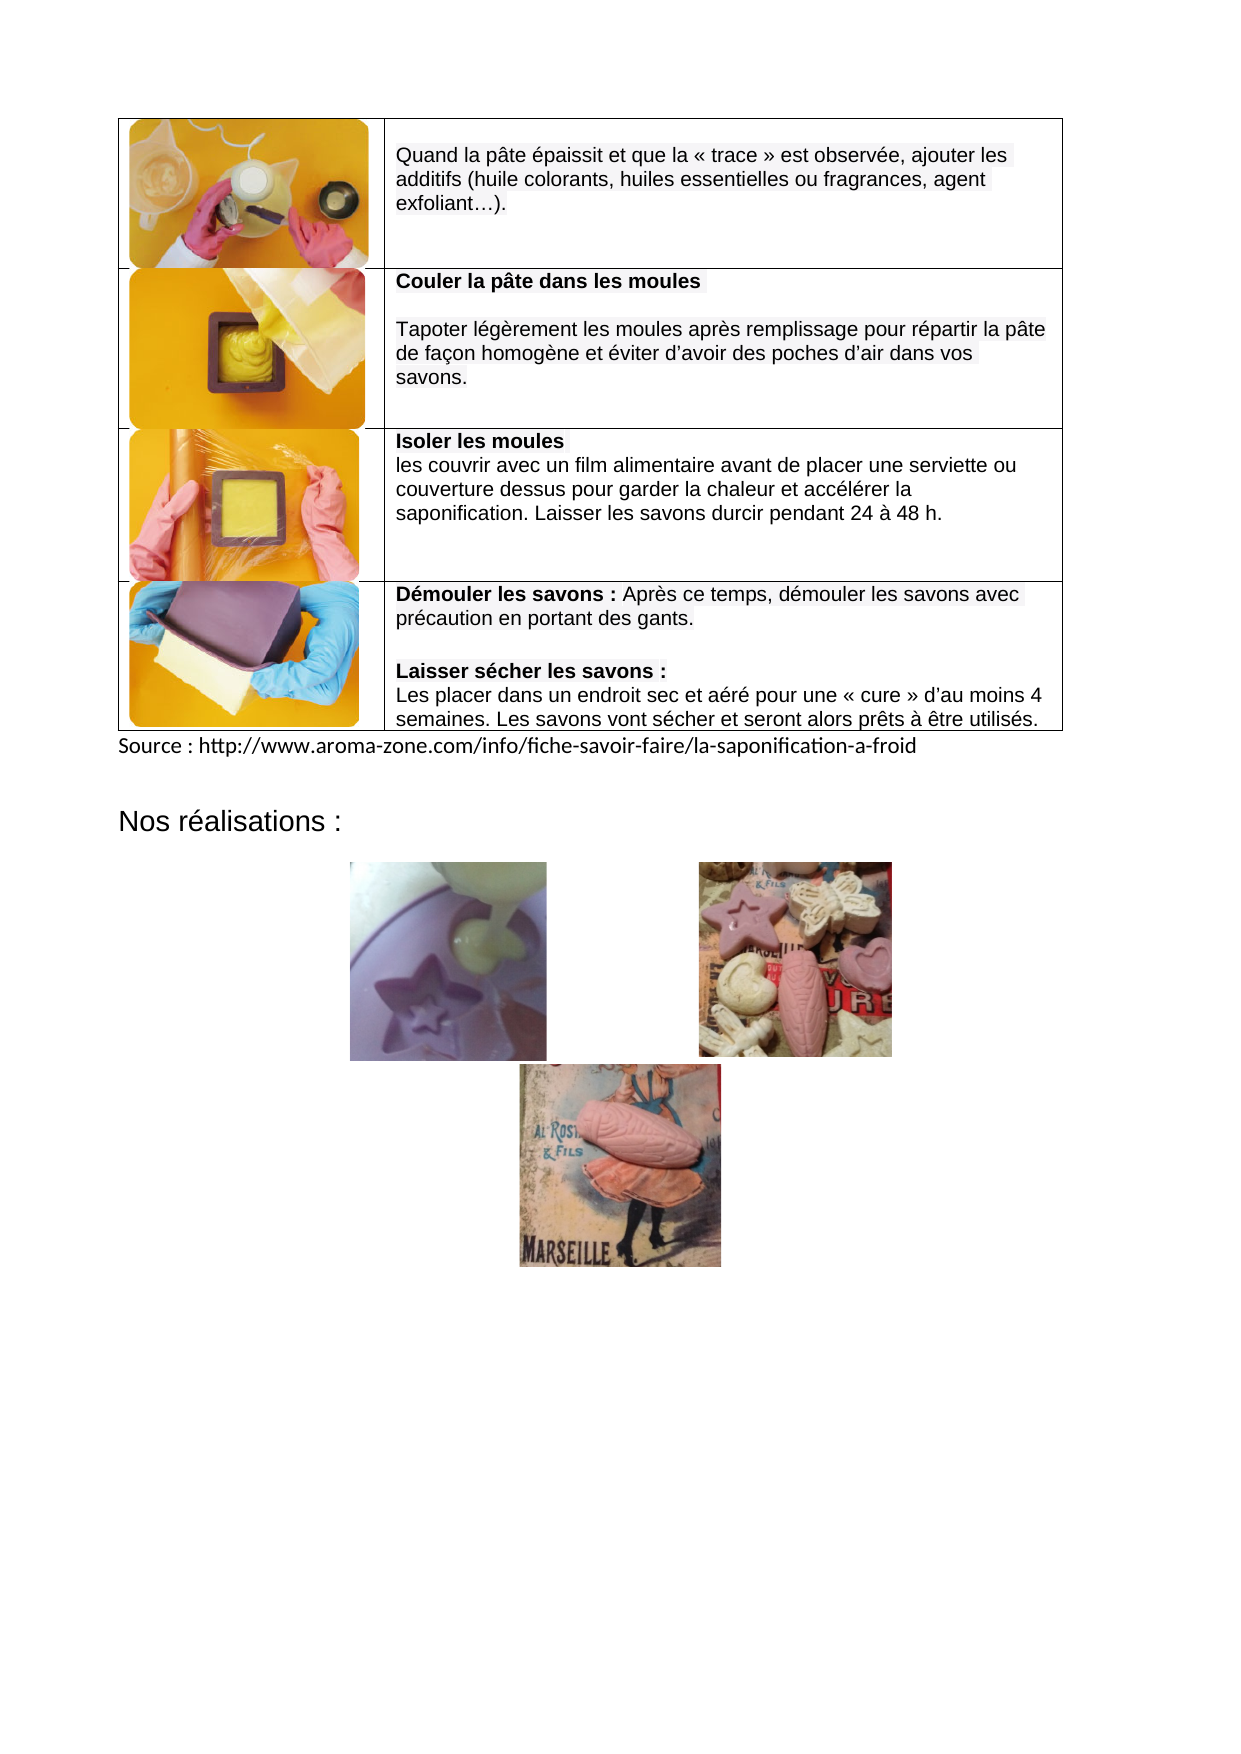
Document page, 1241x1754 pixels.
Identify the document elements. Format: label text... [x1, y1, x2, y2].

table_cell [119, 119, 129, 268]
table_cell [119, 269, 129, 428]
table_cell [366, 269, 384, 428]
text Nos réalisations : [118, 803, 1122, 837]
table_cell Quand la pâte épaissit et que la « trace » est observée, ajouter les additifs (huile colorants, huiles essentielles ou fragrances, agent exfoliant…). [385, 119, 1062, 268]
table_cell [119, 429, 129, 581]
text Source : http://www.aroma-zone.com/info/fiche-savoir-faire/la-saponification-a-froid [118, 731, 1122, 759]
table_cell Démouler les savons : Après ce temps, démouler les savons avec précaution en portant des gants. Laisser sécher les savons : Les placer dans un endroit sec et aéré pour une « cure » d’au moins 4 semaines. Les savons vont sécher et seront alors prêts à être utilisés. [385, 582, 1062, 730]
table_cell Couler la pâte dans les moules Tapoter légèrement les moules après remplissage pour répartir la pâte de façon homogène et éviter d’avoir des poches d’air dans vos savons. [385, 269, 1062, 428]
table_cell [119, 582, 384, 730]
table_cell Isoler les moules les couvrir avec un film alimentaire avant de placer une serviette ou couverture dessus pour garder la chaleur et accélérer la saponification. Laisser les savons durcir pendant 24 à 48 h. [385, 429, 1062, 581]
table_cell [369, 119, 384, 268]
table_cell [360, 429, 384, 581]
